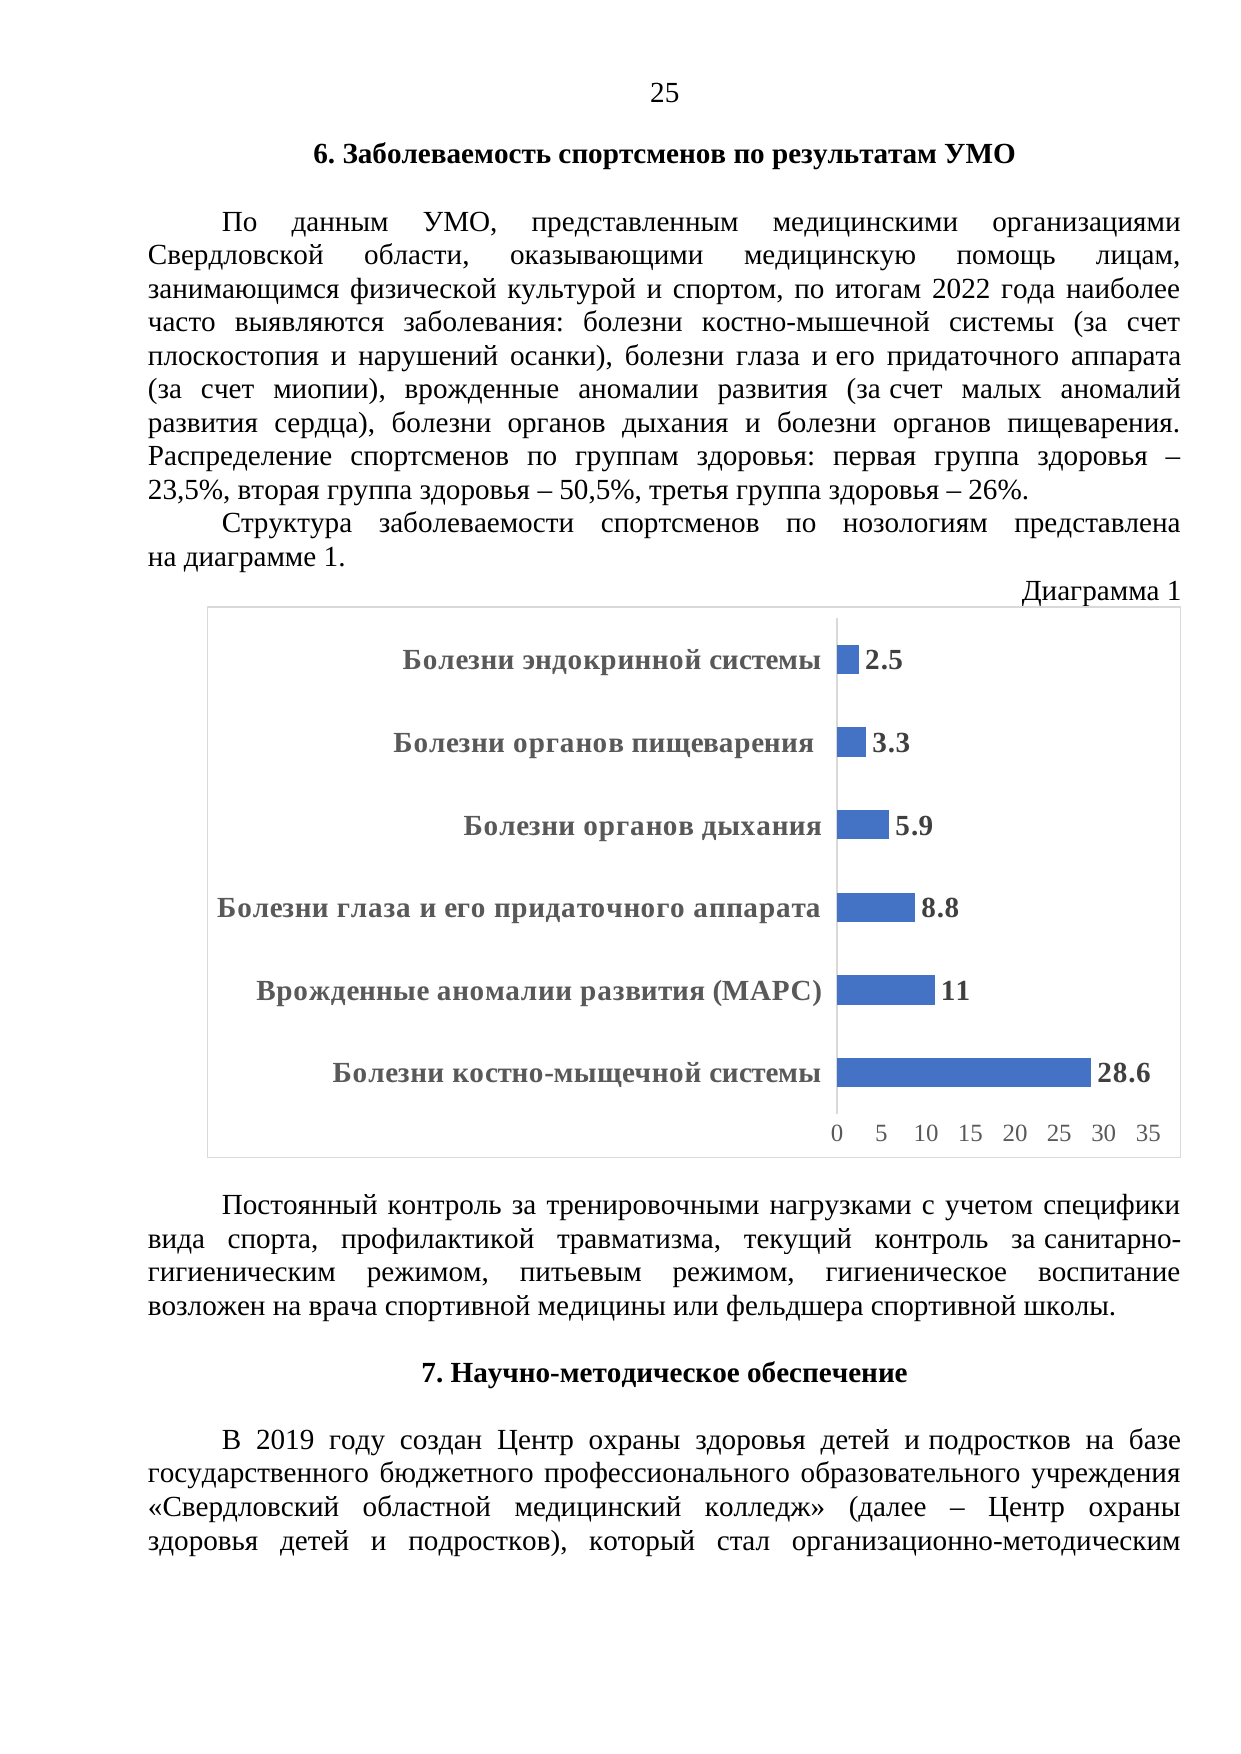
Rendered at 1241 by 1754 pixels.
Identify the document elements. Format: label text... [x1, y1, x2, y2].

text В 2019 году создан Центр охраны здоровья детей и подростков на базе государственного бюджетного профессионального образовательного учреждения «Свердловский областной медицинский колледж» (далее – Центр охраны здоровья детей и подростков), который стал организационно-методическим [148, 1422, 1181, 1556]
text Диаграмма 1 [148, 573, 1181, 1158]
text По данным УМО, представленным медицинскими организациями Свердловской области, оказывающими медицинскую помощь лицам, занимающимся физической культурой и спортом, по итогам 2022 года наиболее часто выявляются заболевания: болезни костно-мышечной системы (за счет плоскостопия и нарушений осанки), болезни глаза и его придаточного аппарата (за счет миопии), врожденные аномалии развития (за счет малых аномалий развития сердца), болезни органов дыхания и болезни органов пищеварения. Распределение спортсменов по группам здоровья: первая группа здоровья – 23,5%, вторая группа здоровья – 50,5%, третья группа здоровья – 26%. [148, 204, 1181, 506]
text 7. Научно-методическое обеспечение [148, 1355, 1181, 1388]
text 6. Заболеваемость спортсменов по результатам УМО [148, 137, 1181, 170]
text Структура заболеваемости спортсменов по нозологиям представлена на диаграмме 1. [148, 506, 1181, 573]
text Постоянный контроль за тренировочными нагрузками с учетом специфики вида спорта, профилактикой травматизма, текущий контроль за санитарно-гигиеническим режимом, питьевым режимом, гигиеническое воспитание возложен на врача спортивной медицины или фельдшера спортивной школы. [148, 1187, 1181, 1321]
